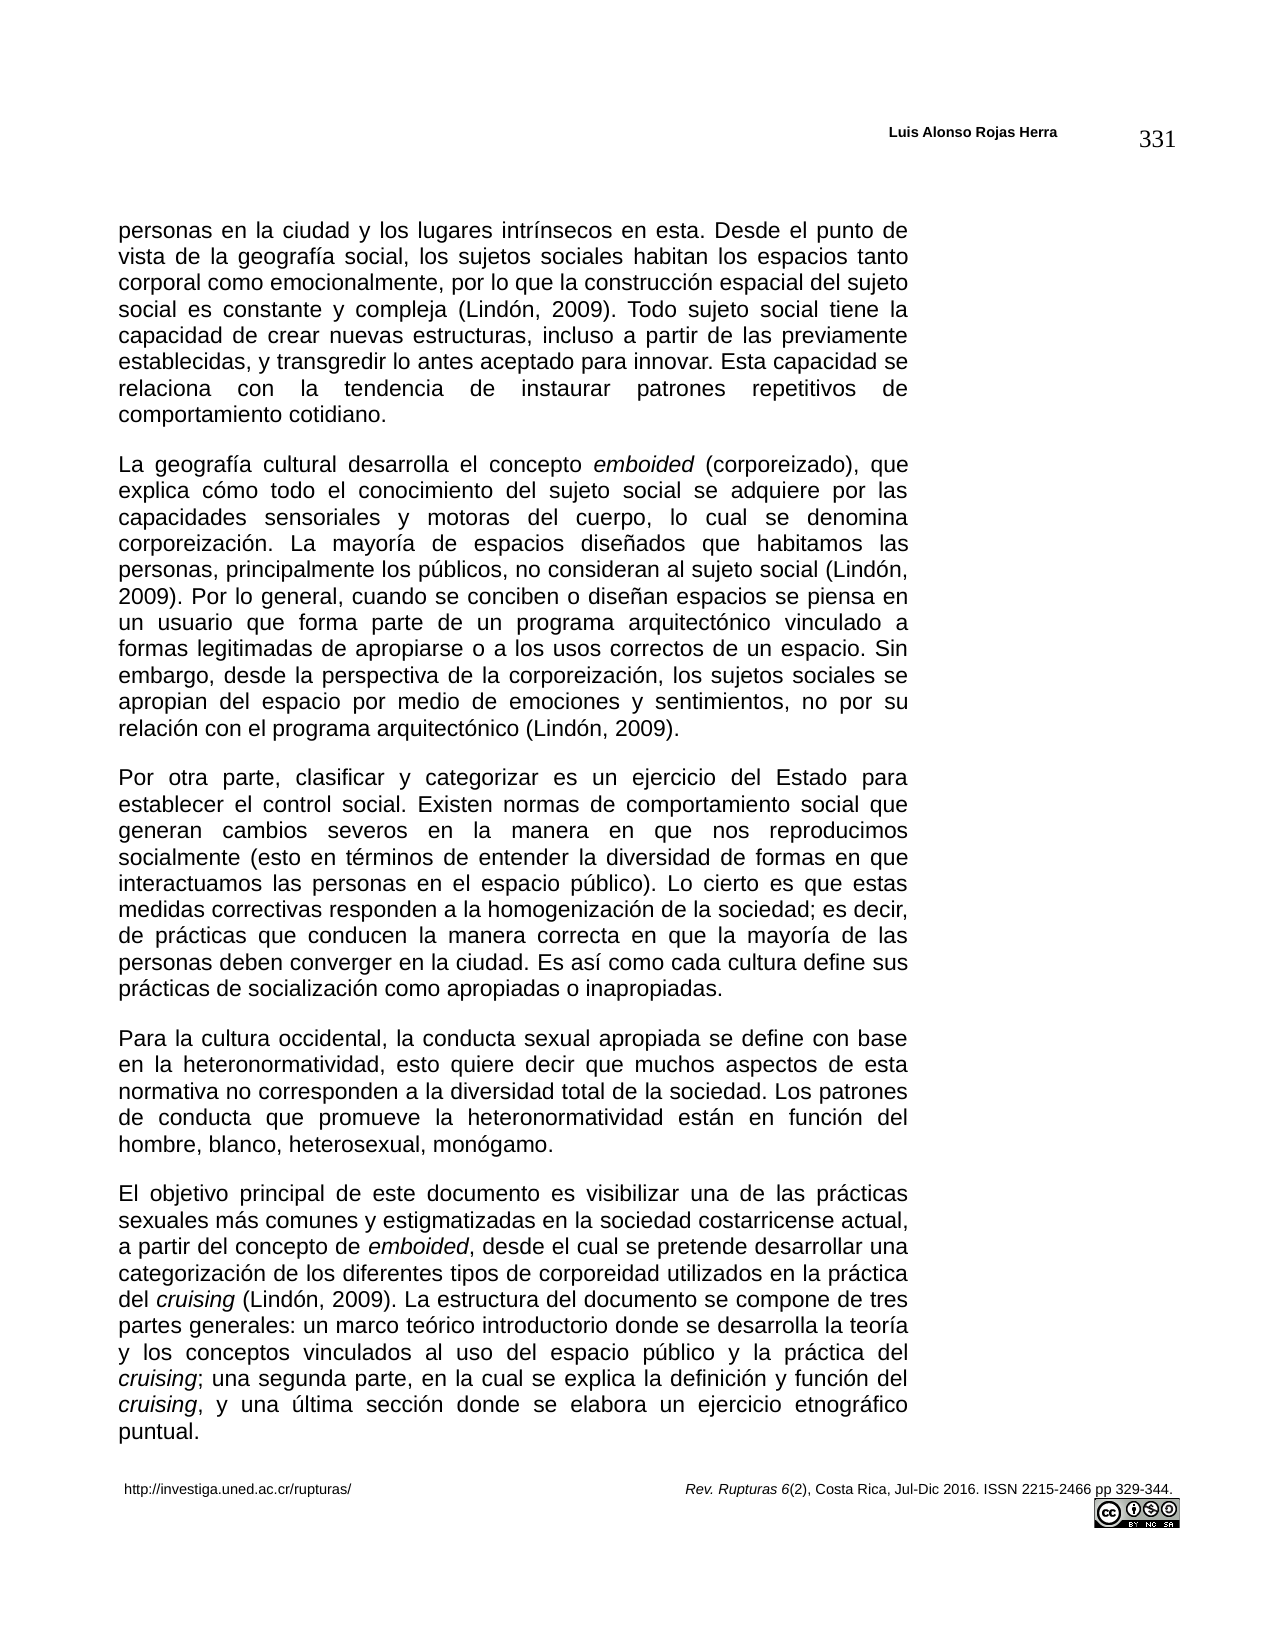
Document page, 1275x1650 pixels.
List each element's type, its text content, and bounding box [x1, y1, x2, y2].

text El objetivo principal de este documento es visibilizar una de las prácticas sexuales más comunes y estigmatizadas en la sociedad costarricense actual, a partir del concepto de emboided, desde el cual se pretende desarrollar una categorización de los diferentes tipos de corporeidad utilizados en la práctica del cruising (Lindón, 2009). La estructura del documento se compone de tres partes generales: un marco teórico introductorio donde se desarrolla la teoría y los conceptos vinculados al uso del espacio público y la práctica del cruising; una segunda parte, en la cual se explica la definición y función del cruising, y una última sección donde se elabora un ejercicio etnográfico puntual. [118, 1180, 909, 1444]
text Por otra parte, clasificar y categorizar es un ejercicio del Estado para establecer el control social. Existen normas de comportamiento social que generan cambios severos en la manera en que nos reproducimos socialmente (esto en términos de entender la diversidad de formas en que interactuamos las personas en el espacio público). Lo cierto es que estas medidas correctivas responden a la homogenización de la sociedad; es decir, de prácticas que conducen la manera correcta en que la mayoría de las personas deben converger en la ciudad. Es así como cada cultura define sus prácticas de socialización como apropiadas o inapropiadas. [118, 764, 909, 1002]
text personas en la ciudad y los lugares intrínsecos en esta. Desde el punto de vista de la geografía social, los sujetos sociales habitan los espacios tanto corporal como emocionalmente, por lo que la construcción espacial del sujeto social es constante y compleja (Lindón, 2009). Todo sujeto social tiene la capacidad de crear nuevas estructuras, incluso a partir de las previamente establecidas, y transgredir lo antes aceptado para innovar. Esta capacidad se relaciona con la tendencia de instaurar patrones repetitivos de comportamiento cotidiano. [118, 217, 909, 427]
text Para la cultura occidental, la conducta sexual apropiada se define con base en la heteronormatividad, esto quiere decir que muchos aspectos de esta normativa no corresponden a la diversidad total de la sociedad. Los patrones de conducta que promueve la heteronormatividad están en función del hombre, blanco, heterosexual, monógamo. [118, 1025, 909, 1157]
text La geografía cultural desarrolla el concepto emboided (corporeizado), que explica cómo todo el conocimiento del sujeto social se adquiere por las capacidades sensoriales y motoras del cuerpo, lo cual se denomina corporeización. La mayoría de espacios diseñados que habitamos las personas, principalmente los públicos, no consideran al sujeto social (Lindón, 2009). Por lo general, cuando se conciben o diseñan espacios se piensa en un usuario que forma parte de un programa arquitectónico vinculado a formas legitimadas de apropiarse o a los usos correctos de un espacio. Sin embargo, desde la perspectiva de la corporeización, los sujetos sociales se apropian del espacio por medio de emociones y sentimientos, no por su relación con el programa arquitectónico (Lindón, 2009). [118, 451, 909, 741]
picture [1094, 1498, 1180, 1528]
